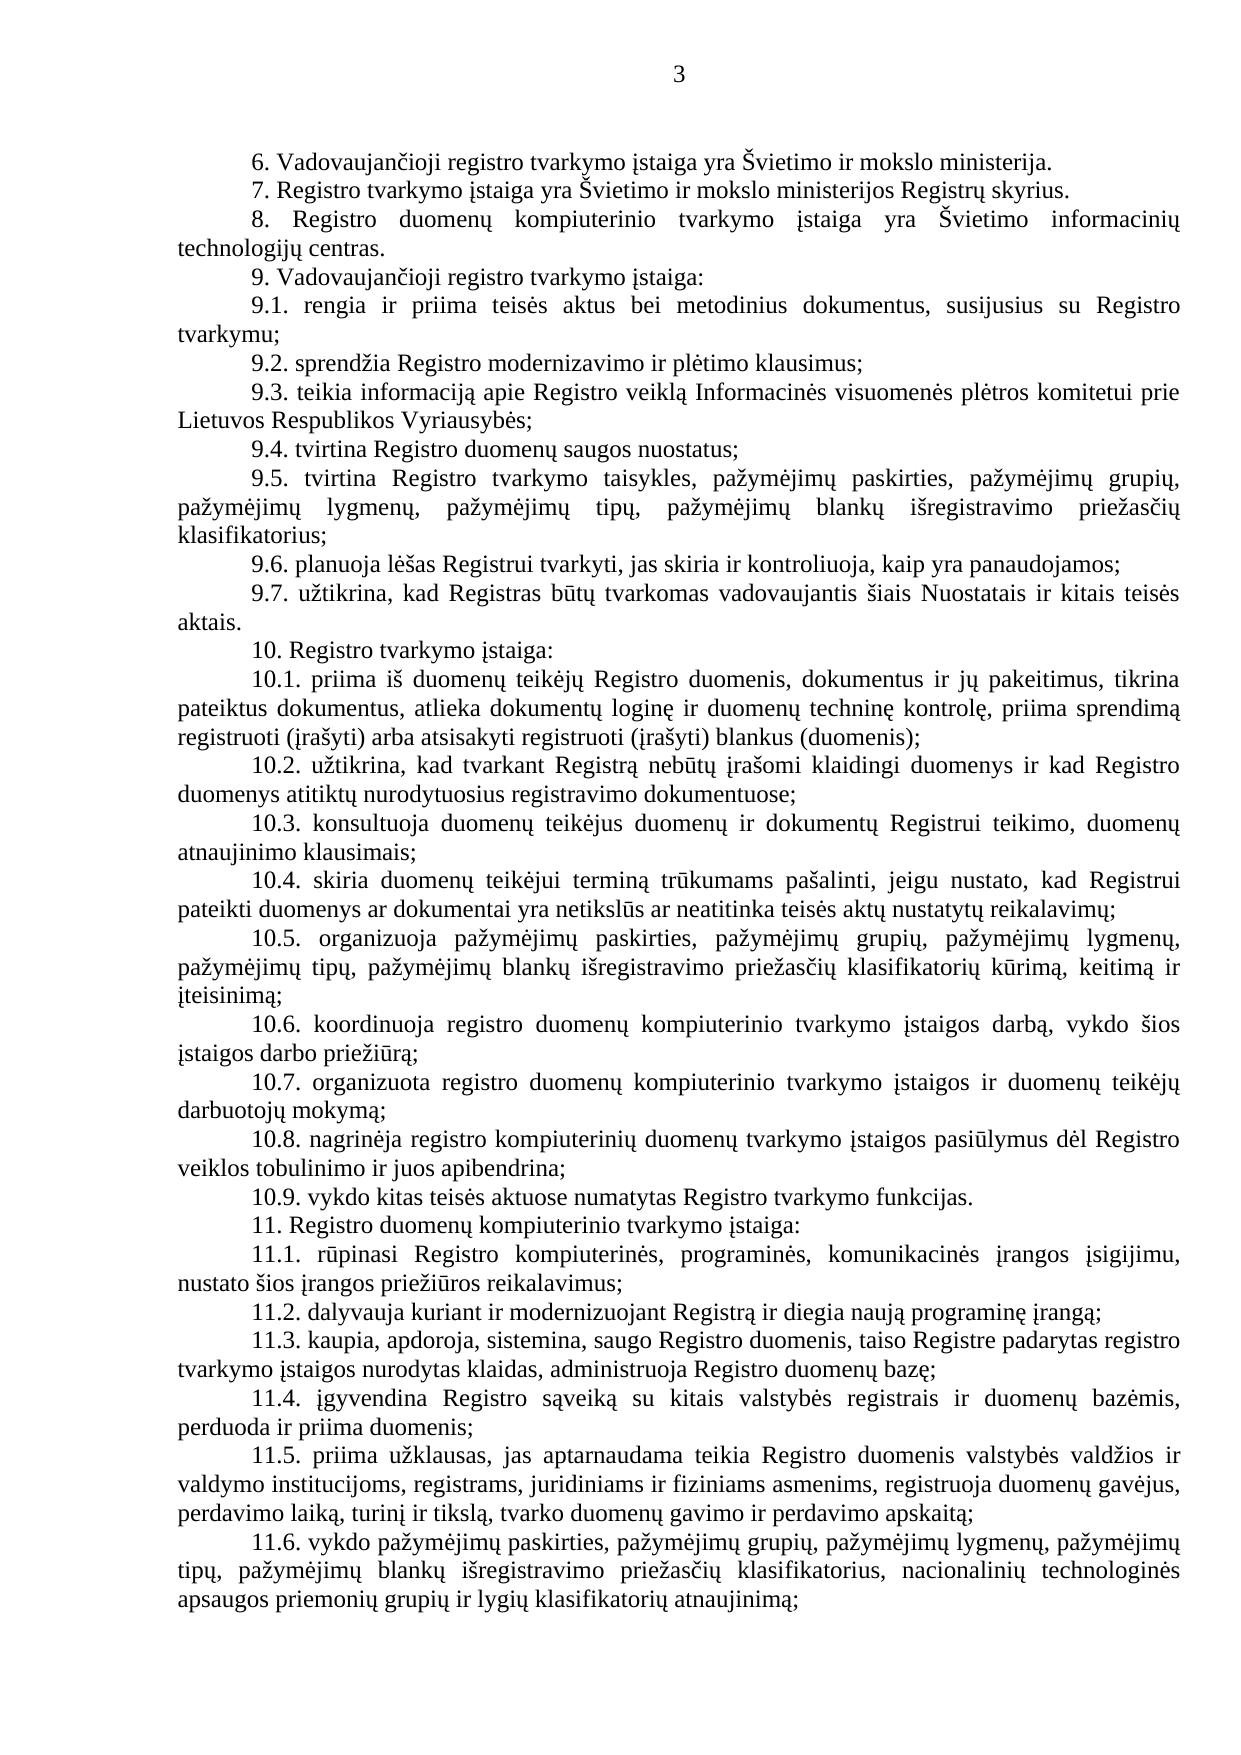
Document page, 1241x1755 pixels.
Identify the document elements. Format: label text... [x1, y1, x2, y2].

text 9.1. rengia ir priima teisės aktus bei metodinius dokumentus, susijusius su Registro tvarkymu; [177, 291, 1181, 348]
text 6. Vadovaujančioji registro tvarkymo įstaiga yra Švietimo ir mokslo ministerija. [177, 147, 1181, 176]
text 9.3. teikia informaciją apie Registro veiklą Informacinės visuomenės plėtros komitetui prie Lietuvos Respublikos Vyriausybės; [177, 377, 1181, 434]
text 10.9. vykdo kitas teisės aktuose numatytas Registro tvarkymo funkcijas. [177, 1182, 1181, 1211]
text 10.8. nagrinėja registro kompiuterinių duomenų tvarkymo įstaigos pasiūlymus dėl Registro veiklos tobulinimo ir juos apibendrina; [177, 1124, 1181, 1182]
text 11.4. įgyvendina Registro sąveiką su kitais valstybės registrais ir duomenų bazėmis, perduoda ir priima duomenis; [177, 1383, 1181, 1441]
text 9.2. sprendžia Registro modernizavimo ir plėtimo klausimus; [177, 348, 1181, 377]
text 8. Registro duomenų kompiuterinio tvarkymo įstaiga yra Švietimo informacinių technologijų centras. [177, 204, 1181, 262]
text 9.4. tvirtina Registro duomenų saugos nuostatus; [177, 434, 1181, 463]
text 10.6. koordinuoja registro duomenų kompiuterinio tvarkymo įstaigos darbą, vykdo šios įstaigos darbo priežiūrą; [177, 1009, 1181, 1067]
text 11.1. rūpinasi Registro kompiuterinės, programinės, komunikacinės įrangos įsigijimu, nustato šios įrangos priežiūros reikalavimus; [177, 1239, 1181, 1297]
text 10.3. konsultuoja duomenų teikėjus duomenų ir dokumentų Registrui teikimo, duomenų atnaujinimo klausimais; [177, 808, 1181, 866]
text 9.5. tvirtina Registro tvarkymo taisykles, pažymėjimų paskirties, pažymėjimų grupių, pažymėjimų lygmenų, pažymėjimų tipų, pažymėjimų blankų išregistravimo priežasčių klasifikatorius; [177, 463, 1181, 549]
text 10.4. skiria duomenų teikėjui terminą trūkumams pašalinti, jeigu nustato, kad Registrui pateikti duomenys ar dokumentai yra netikslūs ar neatitinka teisės aktų nustatytų reikalavimų; [177, 866, 1181, 923]
text 11.6. vykdo pažymėjimų paskirties, pažymėjimų grupių, pažymėjimų lygmenų, pažymėjimų tipų, pažymėjimų blankų išregistravimo priežasčių klasifikatorius, nacionalinių technologinės apsaugos priemonių grupių ir lygių klasifikatorių atnaujinimą; [177, 1527, 1181, 1613]
text 7. Registro tvarkymo įstaiga yra Švietimo ir mokslo ministerijos Registrų skyrius. [177, 176, 1181, 204]
text 10.2. užtikrina, kad tvarkant Registrą nebūtų įrašomi klaidingi duomenys ir kad Registro duomenys atitiktų nurodytuosius registravimo dokumentuose; [177, 751, 1181, 808]
text 10.5. organizuoja pažymėjimų paskirties, pažymėjimų grupių, pažymėjimų lygmenų, pažymėjimų tipų, pažymėjimų blankų išregistravimo priežasčių klasifikatorių kūrimą, keitimą ir įteisinimą; [177, 923, 1181, 1009]
text 10. Registro tvarkymo įstaiga: [177, 636, 1181, 664]
text 11. Registro duomenų kompiuterinio tvarkymo įstaiga: [177, 1211, 1181, 1239]
text 11.5. priima užklausas, jas aptarnaudama teikia Registro duomenis valstybės valdžios ir valdymo institucijoms, registrams, juridiniams ir fiziniams asmenims, registruoja duomenų gavėjus, perdavimo laiką, turinį ir tikslą, tvarko duomenų gavimo ir perdavimo apskaitą; [177, 1441, 1181, 1527]
text 9. Vadovaujančioji registro tvarkymo įstaiga: [177, 262, 1181, 291]
text 11.3. kaupia, apdoroja, sistemina, saugo Registro duomenis, taiso Registre padarytas registro tvarkymo įstaigos nurodytas klaidas, administruoja Registro duomenų bazę; [177, 1326, 1181, 1383]
text 10.7. organizuota registro duomenų kompiuterinio tvarkymo įstaigos ir duomenų teikėjų darbuotojų mokymą; [177, 1067, 1181, 1124]
text 11.2. dalyvauja kuriant ir modernizuojant Registrą ir diegia naują programinę įrangą; [177, 1297, 1181, 1326]
text 9.7. užtikrina, kad Registras būtų tvarkomas vadovaujantis šiais Nuostatais ir kitais teisės aktais. [177, 578, 1181, 636]
text 9.6. planuoja lėšas Registrui tvarkyti, jas skiria ir kontroliuoja, kaip yra panaudojamos; [177, 549, 1181, 578]
text 10.1. priima iš duomenų teikėjų Registro duomenis, dokumentus ir jų pakeitimus, tikrina pateiktus dokumentus, atlieka dokumentų loginę ir duomenų techninę kontrolę, priima sprendimą registruoti (įrašyti) arba atsisakyti registruoti (įrašyti) blankus (duomenis); [177, 664, 1181, 751]
